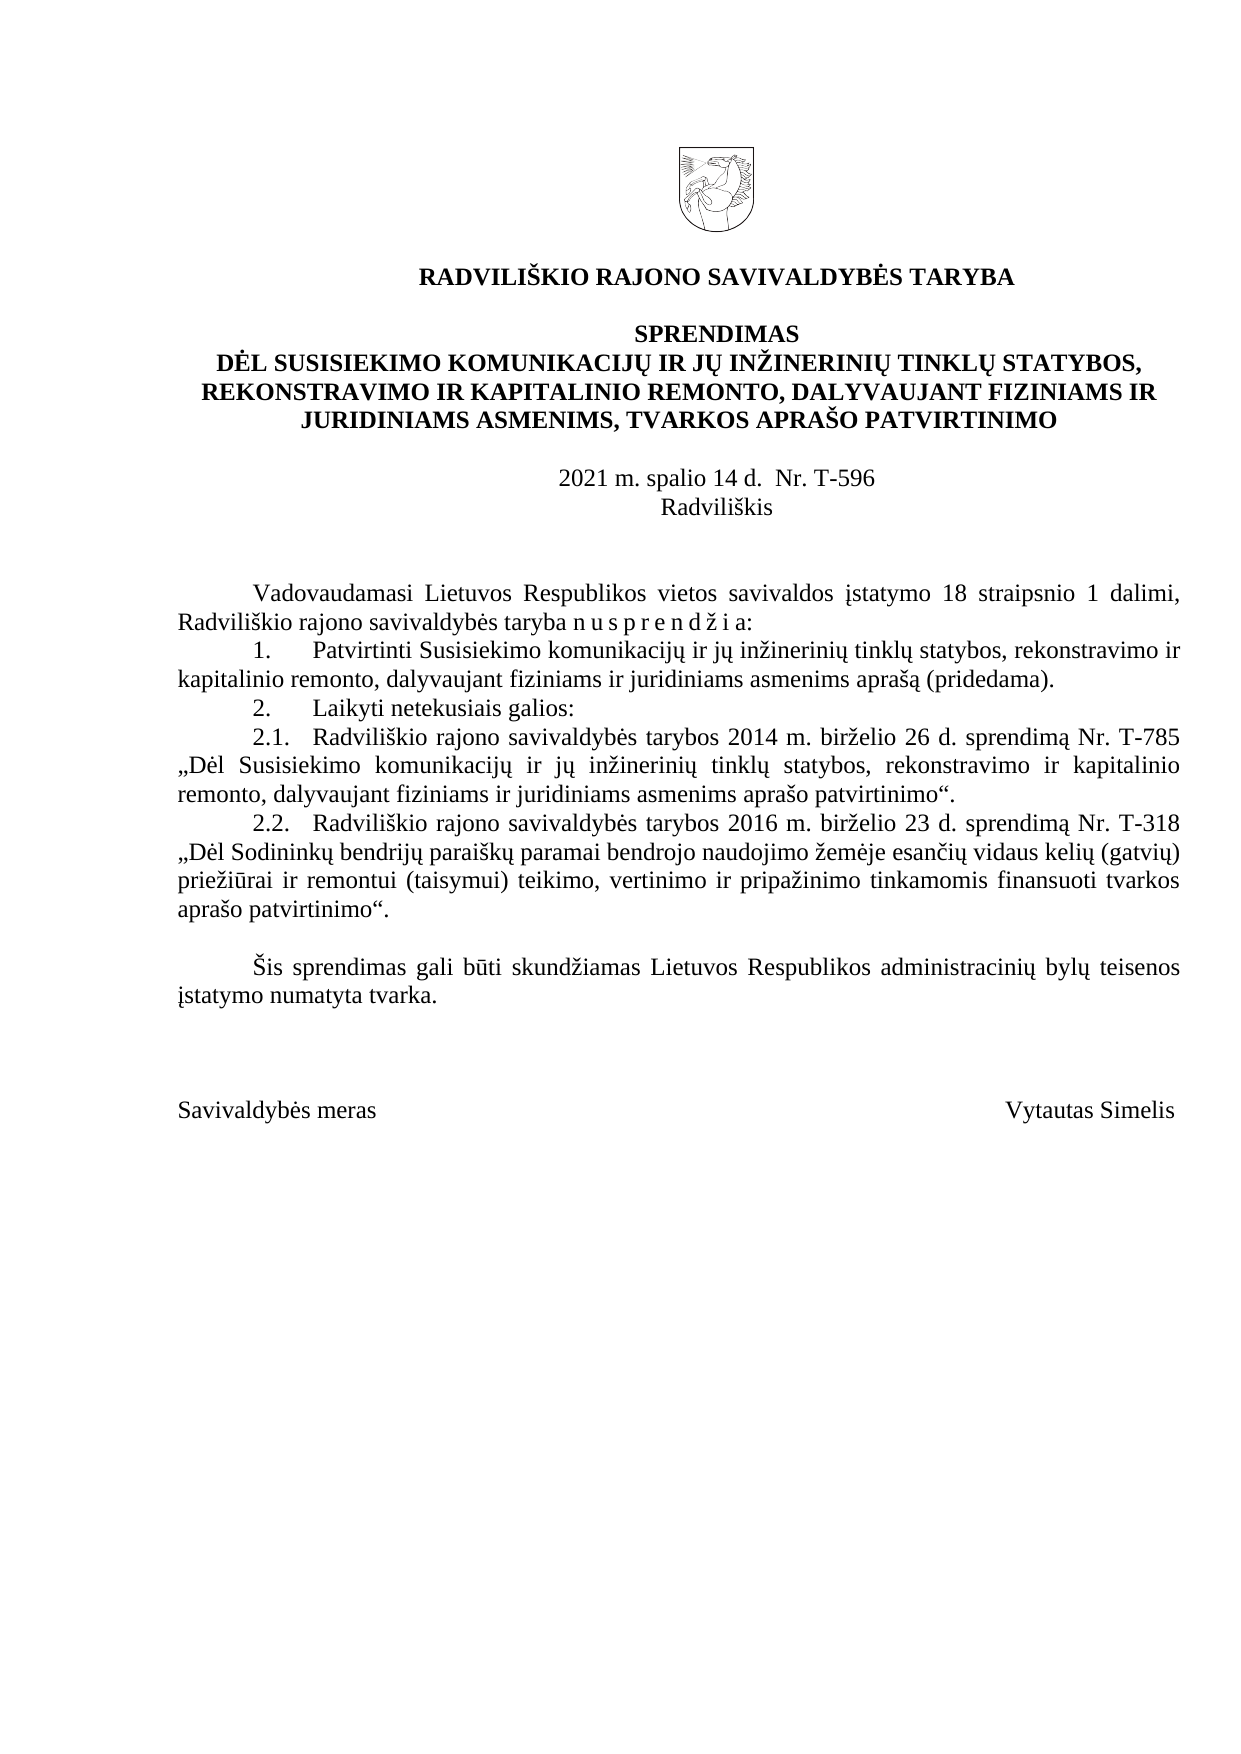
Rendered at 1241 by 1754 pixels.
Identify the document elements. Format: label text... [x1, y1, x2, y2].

text 2.2. Radviliškio rajono savivaldybės tarybos 2016 m. birželio 23 d. sprendimą Nr. T-318 „Dėl Sodininkų bendrijų paraiškų paramai bendrojo naudojimo žemėje esančių vidaus kelių (gatvių) priežiūrai ir remontui (taisymui) teikimo, vertinimo ir pripažinimo tinkamomis finansuoti tvarkos aprašo patvirtinimo“. [177, 808, 1181, 923]
text SPRENDIMAS [177, 319, 1181, 348]
text RADVILIŠKIO RAJONO SAVIVALDYBĖS TARYBA [177, 262, 1181, 290]
text Šis sprendimas gali būti skundžiamas Lietuvos Respublikos administracinių bylų teisenos įstatymo numatyta tvarka. [177, 952, 1181, 1009]
text Radviliškis [177, 492, 1181, 520]
text 2.1. Radviliškio rajono savivaldybės tarybos 2014 m. birželio 26 d. sprendimą Nr. T-785 „Dėl Susisiekimo komunikacijų ir jų inžinerinių tinklų statybos, rekonstravimo ir kapitalinio remonto, dalyvaujant fiziniams ir juridiniams asmenims aprašo patvirtinimo“. [177, 722, 1181, 808]
text 1. Patvirtinti Susisiekimo komunikacijų ir jų inžinerinių tinklų statybos, rekonstravimo ir kapitalinio remonto, dalyvaujant fiziniams ir juridiniams asmenims aprašą (pridedama). [177, 635, 1181, 693]
text Vadovaudamasi Lietuvos Respublikos vietos savivaldos įstatymo 18 straipsnio 1 dalimi, Radviliškio rajono savivaldybės taryba nusprendžia: [177, 578, 1181, 635]
text 2021 m. spalio 14 d. Nr. T-596 [177, 463, 1181, 492]
text DĖL SUSISIEKIMO KOMUNIKACIJŲ IR JŲ INŽINERINIŲ TINKLŲ STATYBOS, REKONSTRAVIMO IR KAPITALINIO REMONTO, DALYVAUJANT FIZINIAMS IR JURIDINIAMS ASMENIMS, TVARKOS APRAŠO PATVIRTINIMO [177, 348, 1181, 434]
text Savivaldybės meras Vytautas Simelis [177, 1095, 1181, 1124]
text 2. Laikyti netekusiais galios: [177, 693, 1181, 722]
